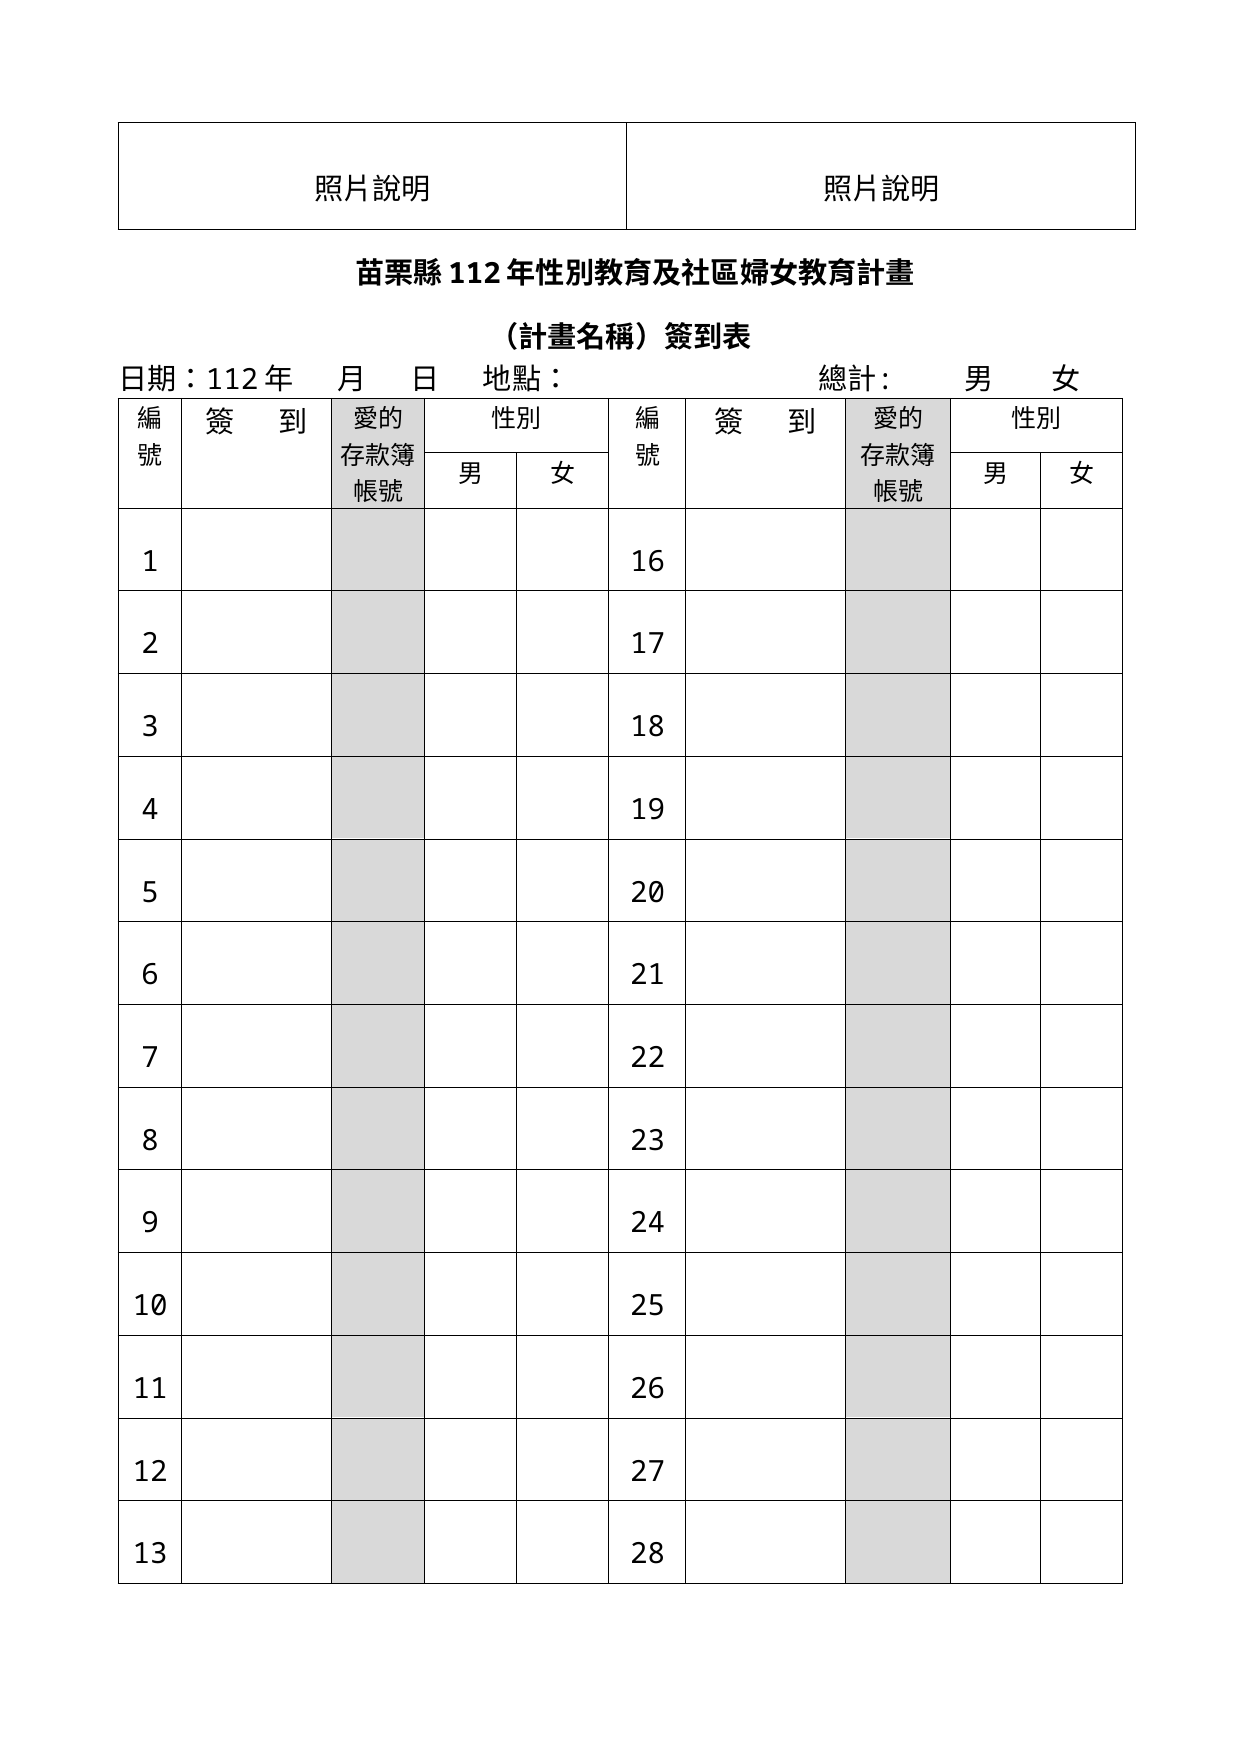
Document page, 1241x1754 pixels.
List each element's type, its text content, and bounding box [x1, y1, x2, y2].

table_cell [951, 840, 1040, 921]
table_cell 9 [119, 1170, 181, 1252]
table_cell [517, 1501, 608, 1583]
table_cell [951, 1088, 1040, 1169]
table_cell 28 [609, 1501, 685, 1583]
table_header 編 號 [609, 399, 685, 508]
table_cell 女 [1041, 453, 1122, 508]
table_cell 2 [119, 591, 181, 673]
table_cell [332, 757, 424, 838]
table_cell [332, 674, 424, 756]
table_cell [517, 591, 608, 673]
table_cell [517, 1336, 608, 1417]
table_cell 11 [119, 1336, 181, 1417]
table_cell [1041, 674, 1122, 756]
table_cell [951, 509, 1040, 590]
table_cell [517, 674, 608, 756]
table_cell 6 [119, 922, 181, 1004]
table_cell [846, 1501, 950, 1583]
table_cell [951, 1005, 1040, 1087]
table_cell [425, 757, 516, 838]
table_cell 男 [951, 453, 1040, 508]
table_cell [182, 1336, 331, 1417]
table_cell [425, 1253, 516, 1335]
table_cell [1041, 591, 1122, 673]
table_cell [951, 757, 1040, 838]
table_cell [182, 1088, 331, 1169]
table_cell [686, 1253, 845, 1335]
table_cell [686, 757, 845, 838]
table_cell 16 [609, 509, 685, 590]
table_cell 女 [517, 453, 608, 508]
table_cell [517, 1253, 608, 1335]
table_cell [686, 840, 845, 921]
table_cell [1041, 922, 1122, 1004]
table_cell [517, 840, 608, 921]
table_cell [332, 840, 424, 921]
table_cell 12 [119, 1419, 181, 1500]
table_cell [1041, 1501, 1122, 1583]
table_cell [686, 1501, 845, 1583]
text 日期：112年 月 日 地點： 總計: 男 女 [118, 356, 1122, 398]
table_cell [686, 1419, 845, 1500]
table_cell [182, 1170, 331, 1252]
table_cell [182, 1419, 331, 1500]
table_cell [951, 1170, 1040, 1252]
table_cell [1041, 1005, 1122, 1087]
table_cell [686, 922, 845, 1004]
table_cell 照片說明 [627, 123, 1135, 228]
table_cell [425, 509, 516, 590]
table_cell [425, 1088, 516, 1169]
table_cell 18 [609, 674, 685, 756]
table_cell 3 [119, 674, 181, 756]
table_cell [517, 1088, 608, 1169]
table_header 簽 到 [182, 399, 331, 508]
table_cell [517, 1419, 608, 1500]
table_cell [425, 674, 516, 756]
table_cell [686, 1005, 845, 1087]
table_cell [951, 674, 1040, 756]
table_cell [332, 1253, 424, 1335]
table_cell [846, 674, 950, 756]
table_cell [846, 591, 950, 673]
table_cell [846, 1005, 950, 1087]
table_cell [182, 674, 331, 756]
table_cell [1041, 1419, 1122, 1500]
table_cell [332, 1170, 424, 1252]
table_cell 20 [609, 840, 685, 921]
table_cell [425, 1170, 516, 1252]
table_cell 10 [119, 1253, 181, 1335]
table_cell [846, 840, 950, 921]
table_cell [425, 1336, 516, 1417]
table_cell [846, 922, 950, 1004]
table_cell [425, 591, 516, 673]
table_cell [951, 1336, 1040, 1417]
table_header 編 號 [119, 399, 181, 508]
table_cell 照片說明 [119, 123, 626, 228]
table_cell [1041, 509, 1122, 590]
table_cell [332, 922, 424, 1004]
table_cell [332, 509, 424, 590]
table_header 愛的 存款簿 帳號 [846, 399, 950, 508]
table_cell [332, 1336, 424, 1417]
table_cell [686, 509, 845, 590]
table_cell [182, 509, 331, 590]
table_cell [182, 757, 331, 838]
text 苗栗縣112年性別教育及社區婦女教育計畫 [118, 229, 1151, 292]
table_cell 23 [609, 1088, 685, 1169]
table_cell [517, 922, 608, 1004]
table_cell [332, 1005, 424, 1087]
table_header 愛的 存款簿帳號 [332, 399, 424, 508]
table_cell [332, 1088, 424, 1169]
table_cell 13 [119, 1501, 181, 1583]
table_cell [425, 840, 516, 921]
table_cell [1041, 1253, 1122, 1335]
table_cell 21 [609, 922, 685, 1004]
table_cell [1041, 757, 1122, 838]
table_cell [425, 1005, 516, 1087]
table_cell [182, 1253, 331, 1335]
table_cell [425, 1501, 516, 1583]
table_cell 17 [609, 591, 685, 673]
table_cell [182, 922, 331, 1004]
table_cell [182, 1501, 331, 1583]
table_cell [1041, 1336, 1122, 1417]
table_cell [332, 591, 424, 673]
table_header 簽 到 [686, 399, 845, 508]
table_cell [686, 591, 845, 673]
table_cell [951, 1419, 1040, 1500]
table_cell [686, 1336, 845, 1417]
table_cell 27 [609, 1419, 685, 1500]
text （計畫名稱）簽到表 [118, 313, 1122, 356]
table_cell [951, 591, 1040, 673]
table_cell 22 [609, 1005, 685, 1087]
table_cell [846, 1419, 950, 1500]
table_cell [951, 922, 1040, 1004]
table_cell [182, 840, 331, 921]
table_cell 8 [119, 1088, 181, 1169]
table_cell [846, 1170, 950, 1252]
table_cell [425, 922, 516, 1004]
table_cell [517, 509, 608, 590]
table_cell 26 [609, 1336, 685, 1417]
table_cell [1041, 840, 1122, 921]
table_cell [846, 757, 950, 838]
table_cell [686, 1170, 845, 1252]
table_cell [846, 1336, 950, 1417]
table_cell [182, 591, 331, 673]
table_cell [846, 1088, 950, 1169]
table_cell 男 [425, 453, 516, 508]
table_cell 19 [609, 757, 685, 838]
table_cell [517, 1005, 608, 1087]
table_header 性別 [951, 399, 1122, 452]
table_cell [517, 1170, 608, 1252]
table_header 性別 [425, 399, 608, 452]
table_cell [332, 1419, 424, 1500]
table_cell [846, 509, 950, 590]
table_cell [425, 1419, 516, 1500]
table_cell [951, 1501, 1040, 1583]
table_cell 5 [119, 840, 181, 921]
table_cell [1041, 1088, 1122, 1169]
table_cell [686, 1088, 845, 1169]
table_cell [517, 757, 608, 838]
table_cell [332, 1501, 424, 1583]
table_cell 1 [119, 509, 181, 590]
table_cell [1041, 1170, 1122, 1252]
table_cell 4 [119, 757, 181, 838]
table_cell [951, 1253, 1040, 1335]
table_cell [182, 1005, 331, 1087]
table_cell [686, 674, 845, 756]
table_cell [846, 1253, 950, 1335]
table_cell 25 [609, 1253, 685, 1335]
table_cell 7 [119, 1005, 181, 1087]
table_cell 24 [609, 1170, 685, 1252]
